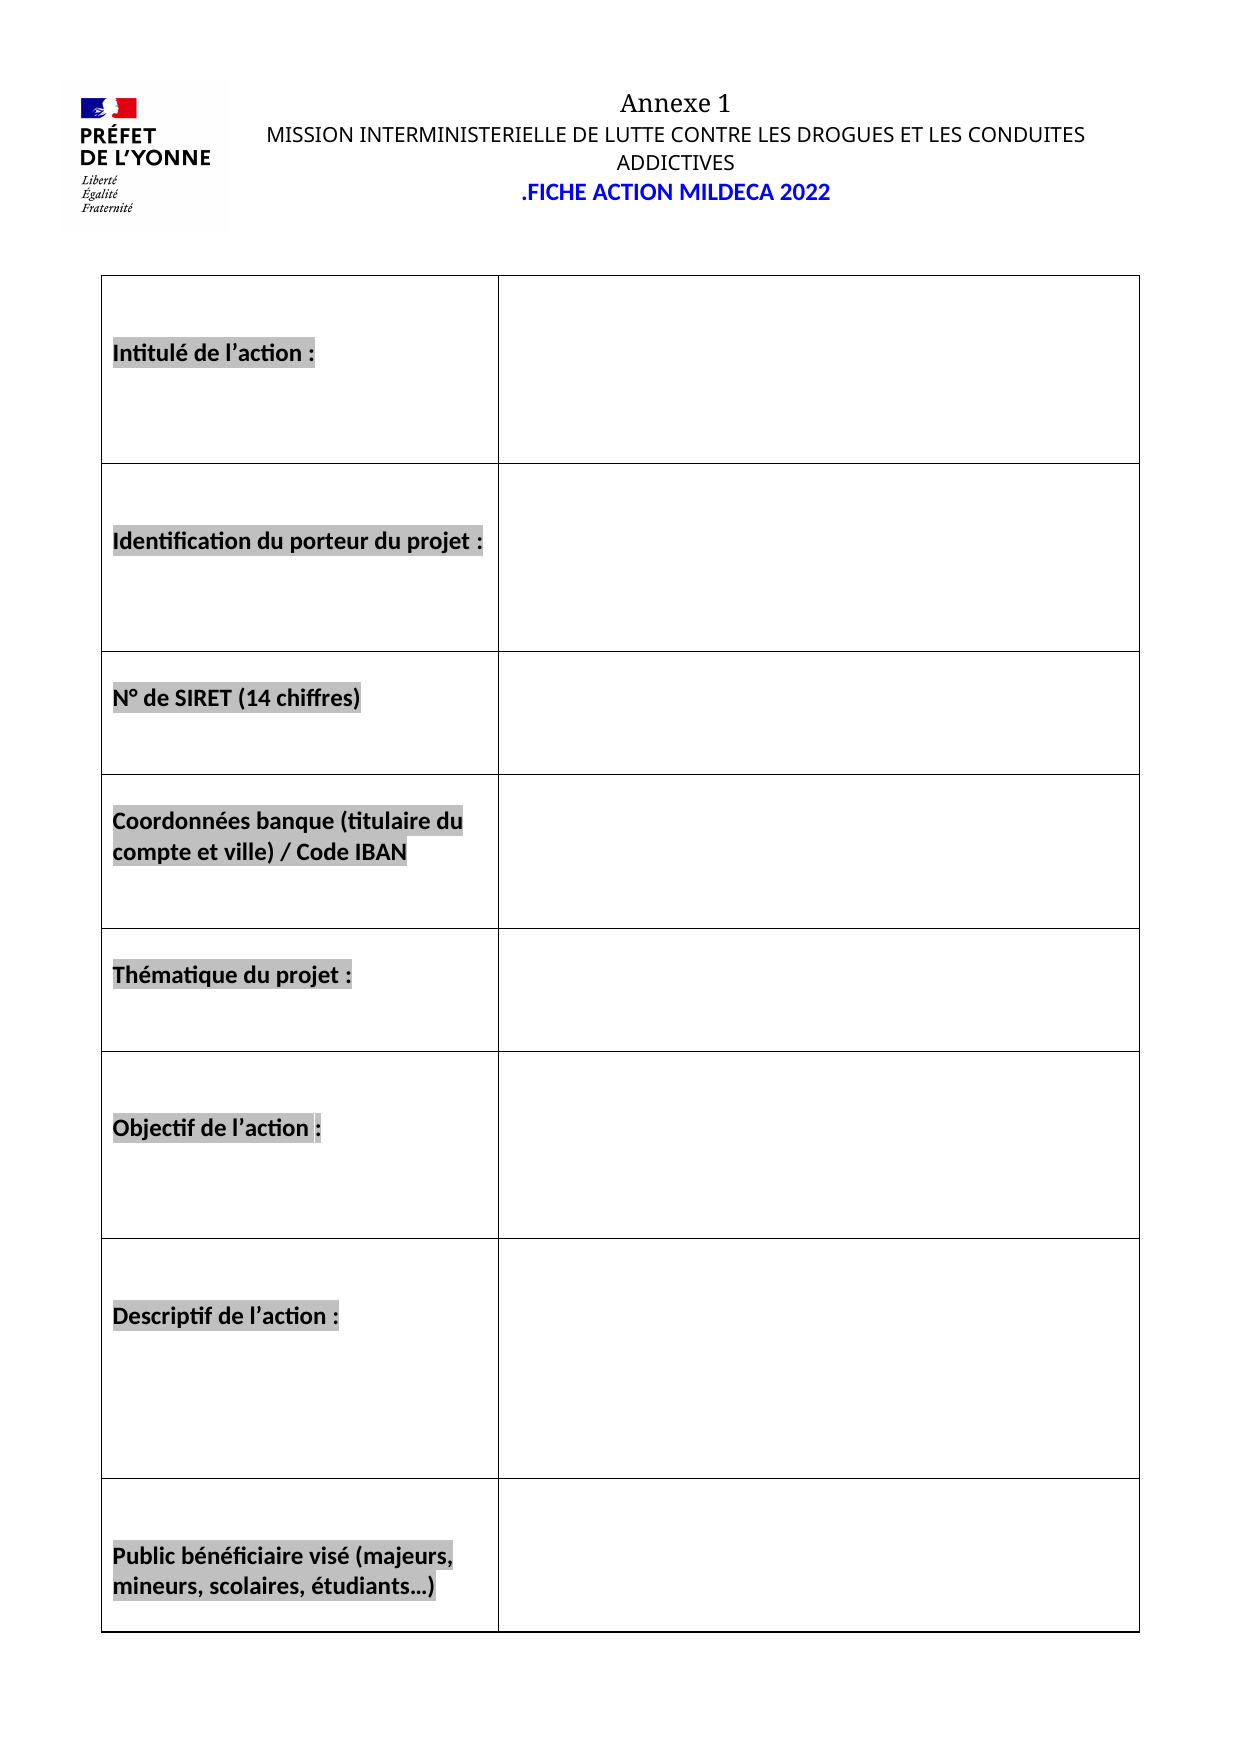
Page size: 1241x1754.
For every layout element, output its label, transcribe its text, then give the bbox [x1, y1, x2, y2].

table_cell Public bénéficiaire visé (majeurs, mineurs, scolaires, étudiants…) [102, 1479, 498, 1631]
table_cell [499, 652, 1139, 774]
table_cell Coordonnées banque (titulaire du compte et ville) / Code IBAN [102, 775, 498, 927]
table_cell Thématique du projet : [102, 929, 498, 1051]
table_cell [499, 1052, 1139, 1238]
table_cell [499, 929, 1139, 1051]
text Annexe 1 [230, 86, 1122, 120]
table_cell Descriptif de l’action : [102, 1239, 498, 1478]
text MISSION INTERMINISTERIELLE DE LUTTE CONTRE LES DROGUES ET LES CONDUITES ADDICTIVES [230, 120, 1122, 177]
table_cell [499, 464, 1139, 651]
table_cell Identification du porteur du projet : [102, 464, 498, 651]
table_cell N° de SIRET (14 chiffres) [102, 652, 498, 774]
subtitle FICHE ACTION MILDECA 2022 [230, 177, 1122, 207]
table_cell [499, 1239, 1139, 1478]
table_header Intitulé de l’action : [102, 276, 498, 463]
table_cell [499, 1479, 1139, 1631]
table_header [499, 276, 1139, 463]
table_cell [499, 775, 1139, 927]
table_cell Objectif de l’action : [102, 1052, 498, 1238]
picture [61, 78, 230, 232]
